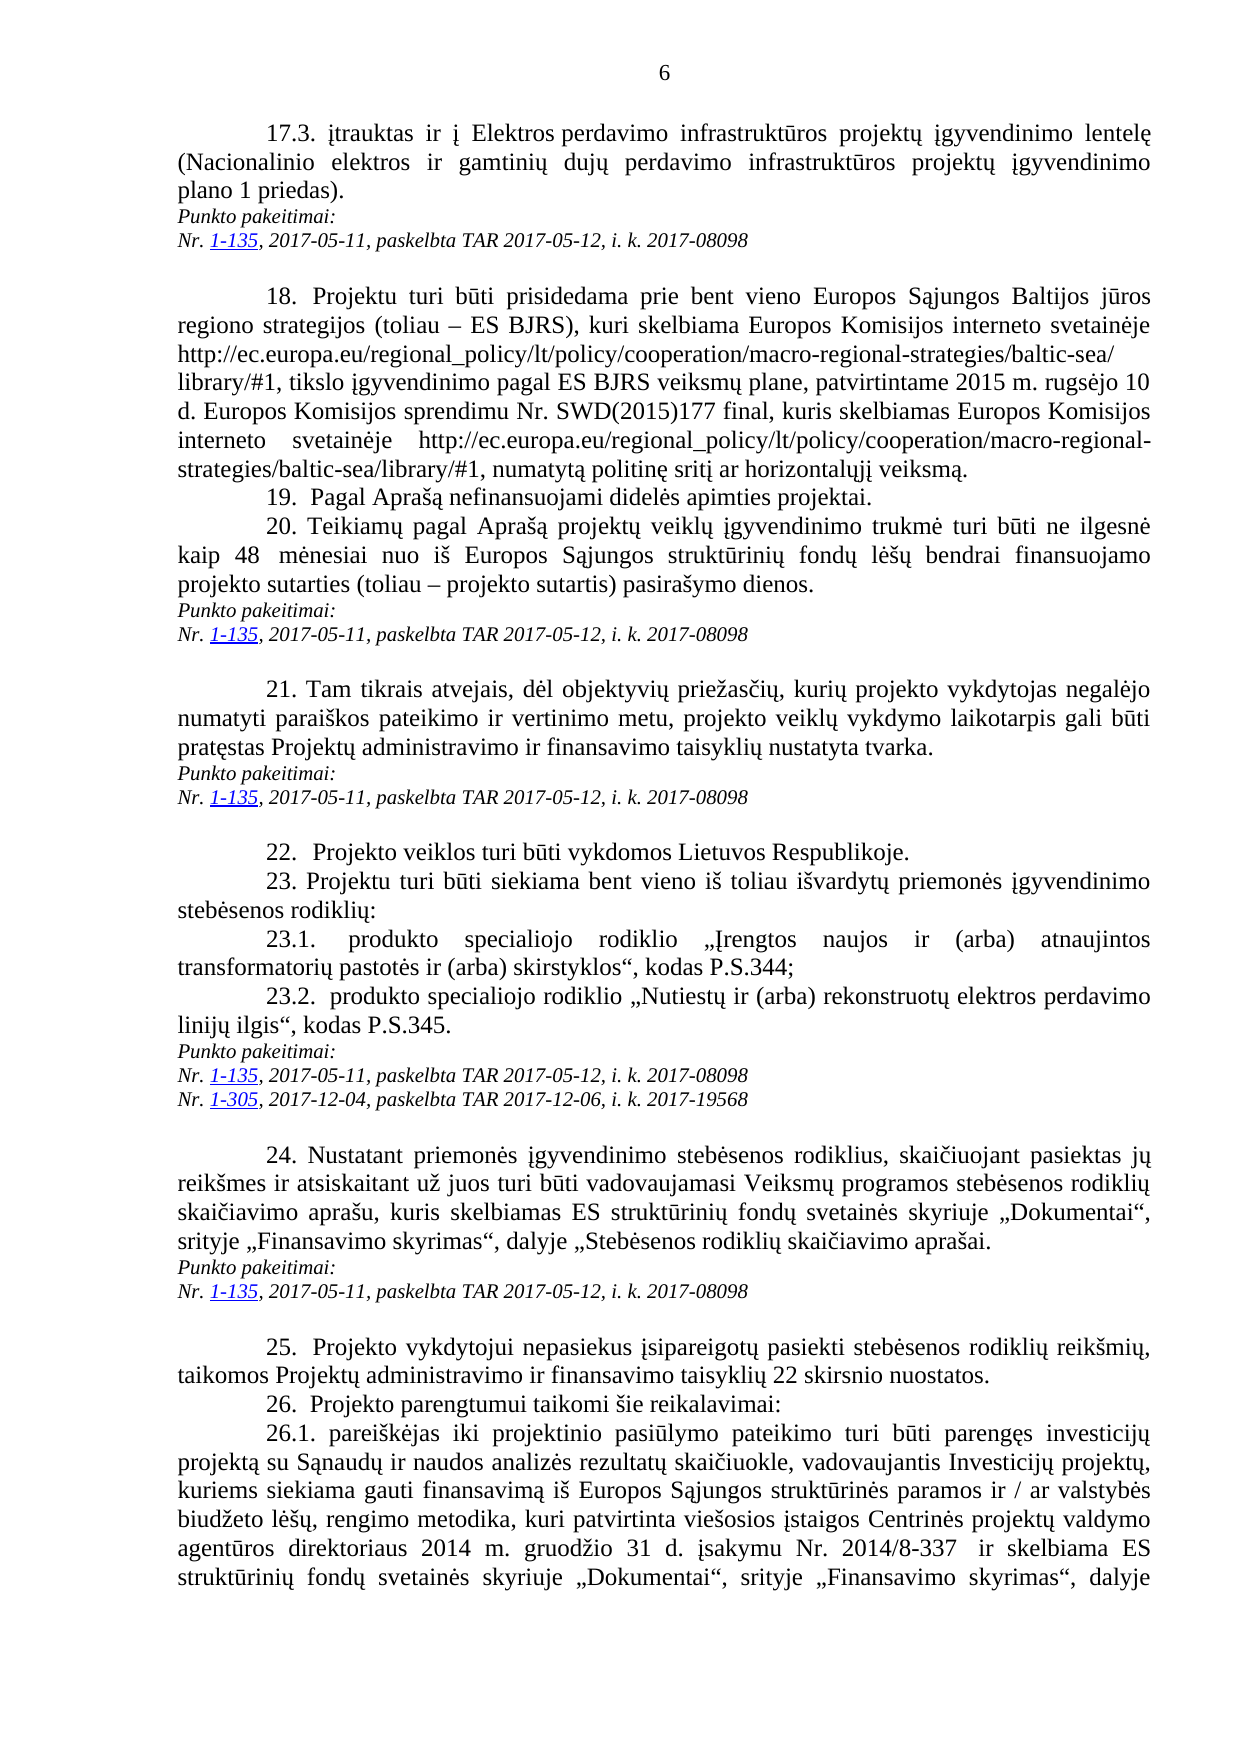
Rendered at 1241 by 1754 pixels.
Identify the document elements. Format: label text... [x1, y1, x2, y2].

text 21. Tam tikrais atvejais, dėl objektyvių priežasčių, kurių projekto vykdytojas negalėjo numatyti paraiškos pateikimo ir vertinimo metu, projekto veiklų vykdymo laikotarpis gali būti pratęstas Projektų administravimo ir finansavimo taisyklių nustatyta tvarka. [177, 674, 1152, 761]
text Punkto pakeitimai: [177, 1255, 1152, 1279]
text 25. Projekto vykdytojui nepasiekus įsipareigotų pasiekti stebėsenos rodiklių reikšmių, taikomos Projektų administravimo ir finansavimo taisyklių 22 skirsnio nuostatos. [177, 1332, 1152, 1389]
text 22. Projekto veiklos turi būti vykdomos Lietuvos Respublikoje. [177, 837, 1152, 866]
text Nr. 1-135, 2017-05-11, paskelbta TAR 2017-05-12, i. k. 2017-08098 [177, 228, 1152, 252]
text Punkto pakeitimai: [177, 761, 1152, 785]
text 18. Projektu turi būti prisidedama prie bent vieno Europos Sąjungos Baltijos jūros regiono strategijos (toliau – ES BJRS), kuri skelbiama Europos Komisijos interneto svetainėje http://ec.europa.eu/regional_policy/lt/policy/cooperation/macro-regional-strategies/baltic-sea/library/#1, tikslo įgyvendinimo pagal ES BJRS veiksmų plane, patvirtintame 2015 m. rugsėjo 10 d. Europos Komisijos sprendimu Nr. SWD(2015)177 final, kuris skelbiamas Europos Komisijos interneto svetainėje http://ec.europa.eu/regional_policy/lt/policy/cooperation/macro-regional-strategies/baltic-sea/library/#1, numatytą politinę sritį ar horizontalųjį veiksmą. [177, 281, 1152, 482]
text Punkto pakeitimai: [177, 204, 1152, 228]
text 26. Projekto parengtumui taikomi šie reikalavimai: [177, 1389, 1152, 1418]
text 24. Nustatant priemonės įgyvendinimo stebėsenos rodiklius, skaičiuojant pasiektas jų reikšmes ir atsiskaitant už juos turi būti vadovaujamasi Veiksmų programos stebėsenos rodiklių skaičiavimo aprašu, kuris skelbiamas ES struktūrinių fondų svetainės skyriuje „Dokumentai“, srityje „Finansavimo skyrimas“, dalyje „Stebėsenos rodiklių skaičiavimo aprašai. [177, 1140, 1152, 1255]
text Nr. 1-305, 2017-12-04, paskelbta TAR 2017-12-06, i. k. 2017-19568 [177, 1087, 1152, 1111]
text Nr. 1-135, 2017-05-11, paskelbta TAR 2017-05-12, i. k. 2017-08098 [177, 1063, 1152, 1087]
text 17.3. įtrauktas ir į Elektros perdavimo infrastruktūros projektų įgyvendinimo lentelę (Nacionalinio elektros ir gamtinių dujų perdavimo infrastruktūros projektų įgyvendinimo plano 1 priedas). [177, 118, 1152, 204]
text Nr. 1-135, 2017-05-11, paskelbta TAR 2017-05-12, i. k. 2017-08098 [177, 622, 1152, 646]
text Nr. 1-135, 2017-05-11, paskelbta TAR 2017-05-12, i. k. 2017-08098 [177, 785, 1152, 809]
text 23.1. produkto specialiojo rodiklio „Įrengtos naujos ir (arba) atnaujintos transformatorių pastotės ir (arba) skirstyklos“, kodas P.S.344; [177, 924, 1152, 981]
text 20. Teikiamų pagal Aprašą projektų veiklų įgyvendinimo trukmė turi būti ne ilgesnė kaip 48 mėnesiai nuo iš Europos Sąjungos struktūrinių fondų lėšų bendrai finansuojamo projekto sutarties (toliau – projekto sutartis) pasirašymo dienos. [177, 511, 1152, 597]
text 23. Projektu turi būti siekiama bent vieno iš toliau išvardytų priemonės įgyvendinimo stebėsenos rodiklių: [177, 866, 1152, 924]
text Punkto pakeitimai: [177, 1039, 1152, 1063]
text Nr. 1-135, 2017-05-11, paskelbta TAR 2017-05-12, i. k. 2017-08098 [177, 1279, 1152, 1303]
text 23.2. produkto specialiojo rodiklio „Nutiestų ir (arba) rekonstruotų elektros perdavimo linijų ilgis“, kodas P.S.345. [177, 981, 1152, 1039]
text Punkto pakeitimai: [177, 597, 1152, 622]
text 19. Pagal Aprašą nefinansuojami didelės apimties projektai. [177, 482, 1152, 511]
text 26.1. pareiškėjas iki projektinio pasiūlymo pateikimo turi būti parengęs investicijų projektą su Sąnaudų ir naudos analizės rezultatų skaičiuokle, vadovaujantis Investicijų projektų, kuriems siekiama gauti finansavimą iš Europos Sąjungos struktūrinės paramos ir / ar valstybės biudžeto lėšų, rengimo metodika, kuri patvirtinta viešosios įstaigos Centrinės projektų valdymo agentūros direktoriaus 2014 m. gruodžio 31 d. įsakymu Nr. 2014/8-337 ir skelbiama ES struktūrinių fondų svetainės skyriuje „Dokumentai“, srityje „Finansavimo skyrimas“, dalyje [177, 1418, 1152, 1590]
